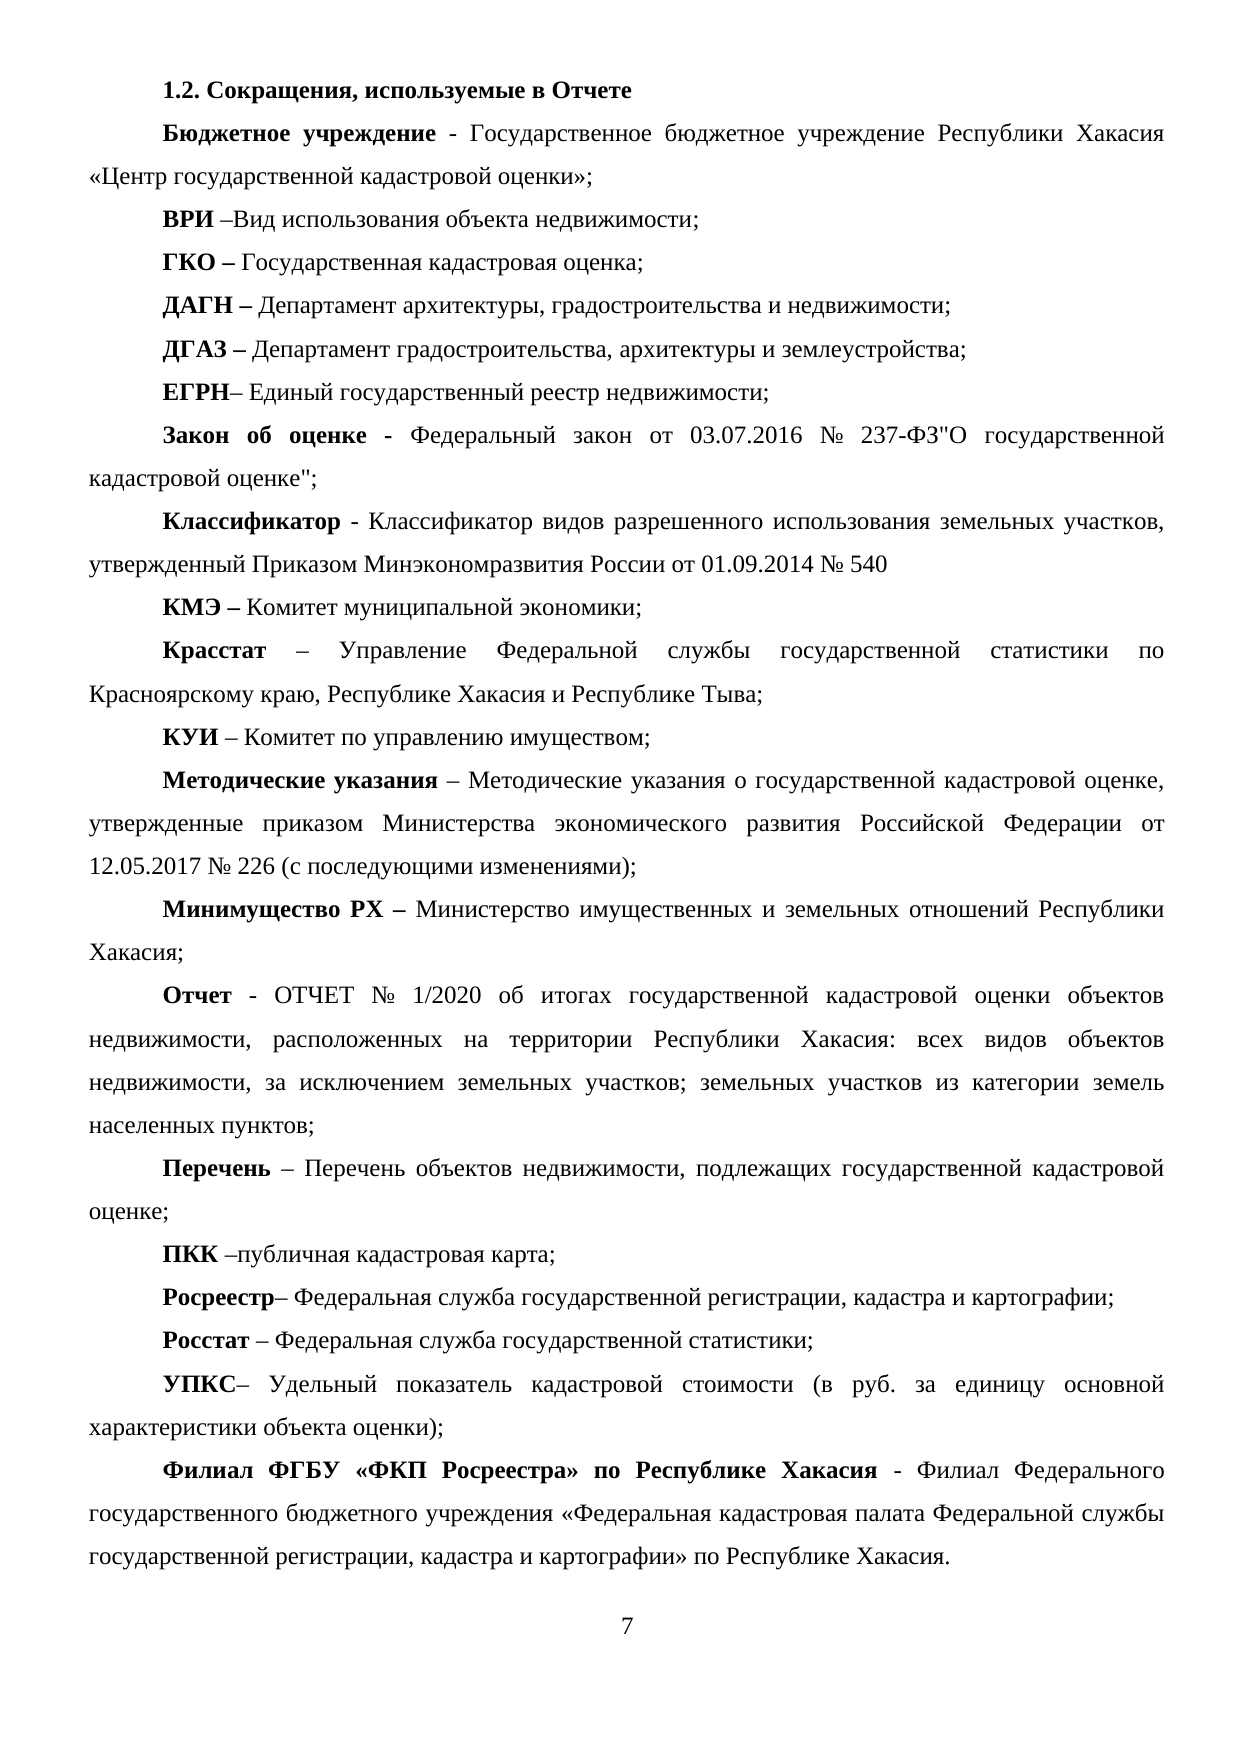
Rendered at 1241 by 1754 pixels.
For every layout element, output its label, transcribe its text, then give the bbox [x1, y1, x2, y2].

text Отчет - ОТЧЕТ № 1/2020 об итогах государственной кадастровой оценки объектов недвижимости, расположенных на территории Республики Хакасия: всех видов объектов недвижимости, за исключением земельных участков; земельных участков из категории земель населенных пунктов; [89, 981, 1165, 1139]
text Методические указания – Методические указания о государственной кадастровой оценке, утвержденные приказом Министерства экономического развития Российской Федерации от 12.05.2017 № 226 (с последующими изменениями); [89, 765, 1165, 880]
text Филиал ФГБУ «ФКП Росреестра» по Республике Хакасия - Филиал Федерального государственного бюджетного учреждения «Федеральная кадастровая палата Федеральной службы государственной регистрации, кадастра и картографии» по Республике Хакасия. [89, 1455, 1165, 1570]
text Бюджетное учреждение - Государственное бюджетное учреждение Республики Хакасия «Центр государственной кадастровой оценки»; [89, 118, 1165, 190]
text ЕГРН– Единый государственный реестр недвижимости; [89, 377, 1165, 406]
text УПКС– Удельный показатель кадастровой стоимости (в руб. за единицу основной характеристики объекта оценки); [89, 1369, 1165, 1441]
text ДГАЗ – Департамент градостроительства, архитектуры и землеустройства; [89, 334, 1165, 362]
text Закон об оценке - Федеральный закон от 03.07.2016 № 237-ФЗ"О государственной кадастровой оценке"; [89, 420, 1165, 492]
text 1.2. Сокращения, используемые в Отчете [89, 75, 1165, 104]
text КУИ – Комитет по управлению имуществом; [89, 722, 1165, 751]
text Минимущество РХ – Министерство имущественных и земельных отношений Республики Хакасия; [89, 894, 1165, 966]
text ГКО – Государственная кадастровая оценка; [89, 247, 1165, 276]
text ВРИ –Вид использования объекта недвижимости; [89, 204, 1165, 233]
text КМЭ – Комитет муниципальной экономики; [89, 592, 1165, 621]
text ДАГН – Департамент архитектуры, градостроительства и недвижимости; [89, 291, 1165, 319]
text Классификатор - Классификатор видов разрешенного использования земельных участков, утвержденный Приказом Минэкономразвития России от 01.09.2014 № 540 [89, 506, 1165, 578]
text Росстат – Федеральная служба государственной статистики; [89, 1326, 1165, 1354]
text ПКК –публичная кадастровая карта; [89, 1239, 1165, 1268]
text Росреестр– Федеральная служба государственной регистрации, кадастра и картографии; [89, 1282, 1165, 1311]
text Красстат – Управление Федеральной службы государственной статистики по Красноярскому краю, Республике Хакасия и Республике Тыва; [89, 636, 1165, 707]
text Перечень – Перечень объектов недвижимости, подлежащих государственной кадастровой оценке; [89, 1153, 1165, 1225]
